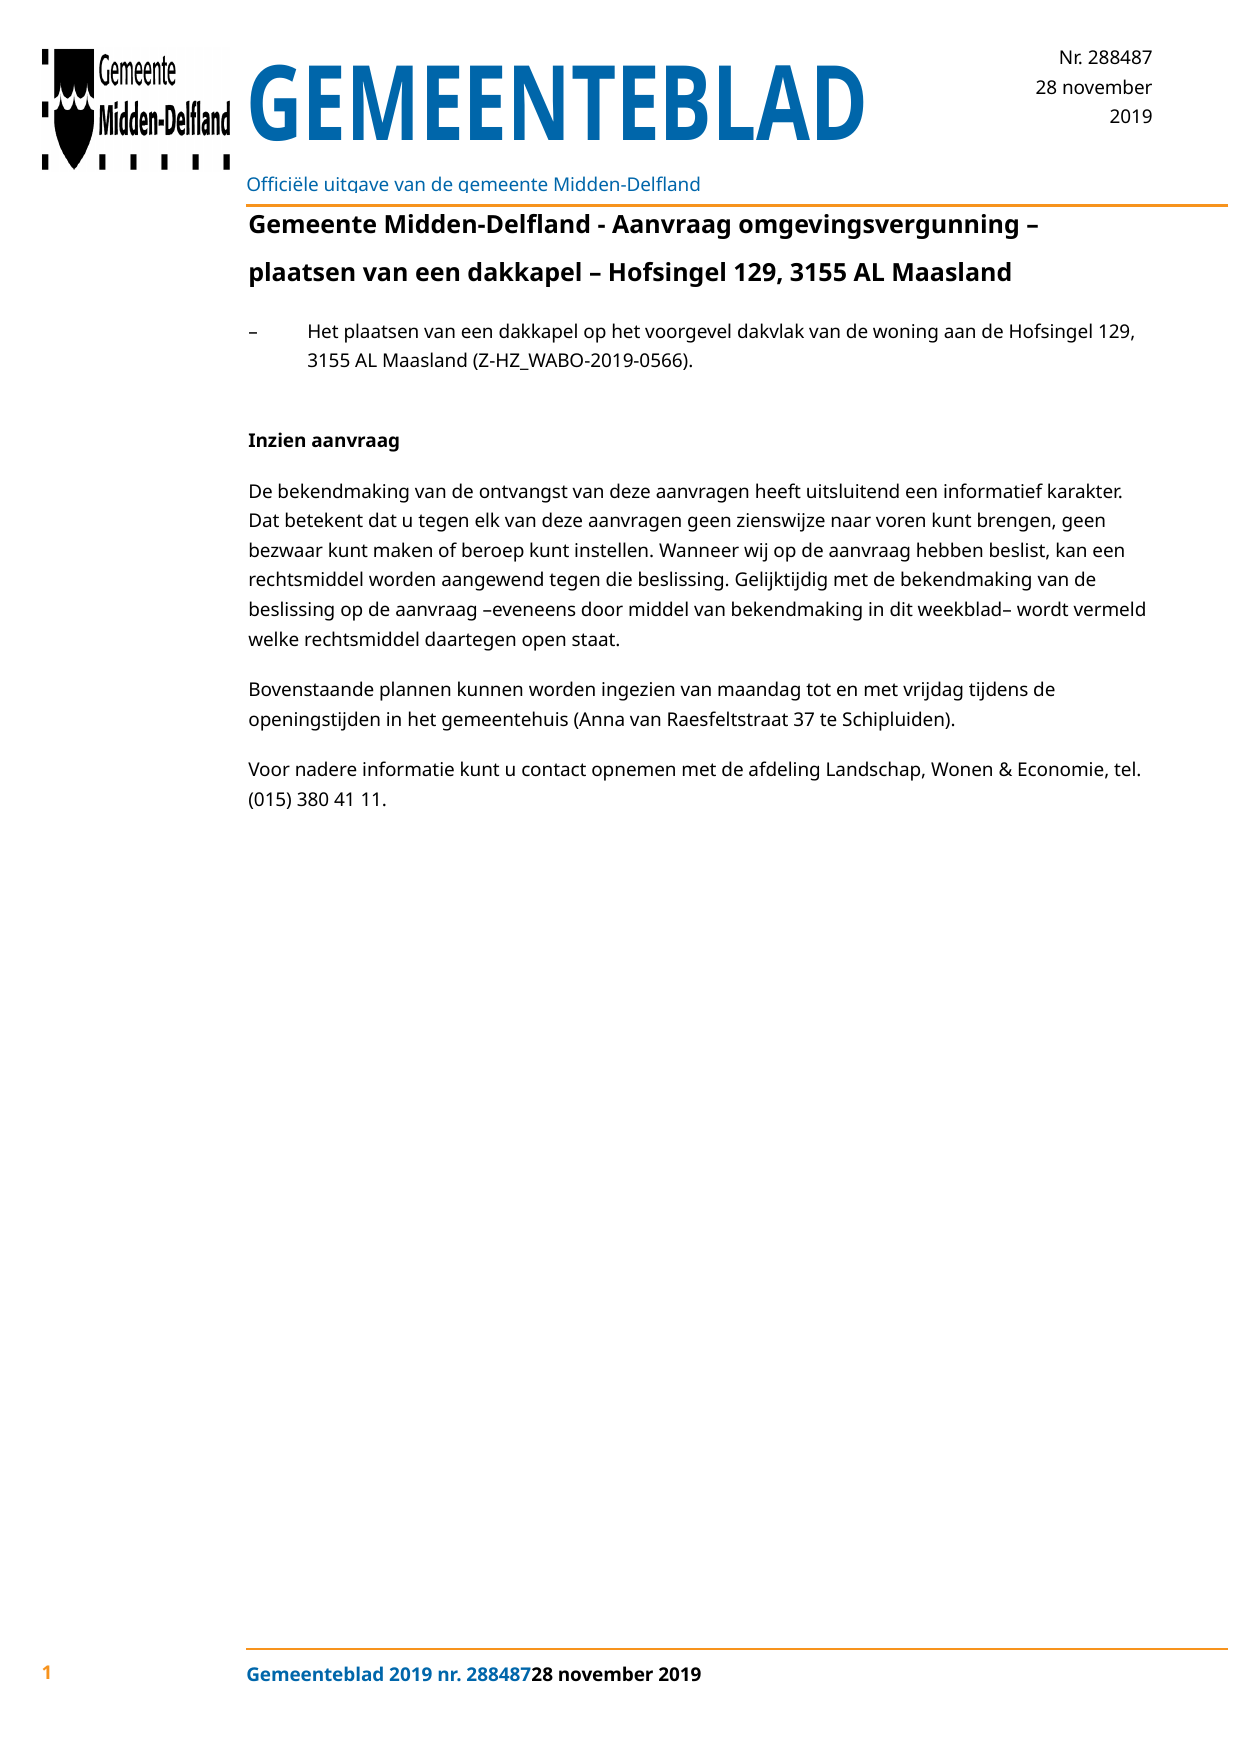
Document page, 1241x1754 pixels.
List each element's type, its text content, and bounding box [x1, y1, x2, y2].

picture [41, 47, 231, 172]
text De bekendmaking van de ontvangst van deze aanvragen heeft uitsluitend een informatief karakter. Dat betekent dat u tegen elk van deze aanvragen geen zienswijze naar voren kunt brengen, geen bezwaar kunt maken of beroep kunt instellen. Wanneer wij op de aanvraag hebben beslist, kan een rechtsmiddel worden aangewend tegen die beslissing. Gelijktijdig met de bekendmaking van de beslissing op de aanvraag –eveneens door middel van bekendmaking in dit weekblad– wordt vermeld welke rechtsmiddel daartegen open staat. [248, 478, 1152, 652]
text Inzien aanvraag [248, 427, 1152, 453]
text Voor nadere informatie kunt u contact opnemen met de afdeling Landschap, Wonen & Economie, tel. (015) 380 41 11. [248, 756, 1152, 812]
text Gemeente Midden-Delfland - Aanvraag omgevingsvergunning – plaatsen van een dakkapel – Hofsingel 129, 3155 AL Maasland [248, 207, 1152, 288]
text Bovenstaande plannen kunnen worden ingezien van maandag tot en met vrijdag tijdens de openingstijden in het gemeentehuis (Anna van Raesfeltstraat 37 te Schipluiden). [248, 676, 1152, 732]
list Het plaatsen van een dakkapel op het voorgevel dakvlak van de woning aan de Hofsingel 129, 3155 AL Maasland (Z-HZ_WABO-2019-0566). [248, 318, 1152, 373]
